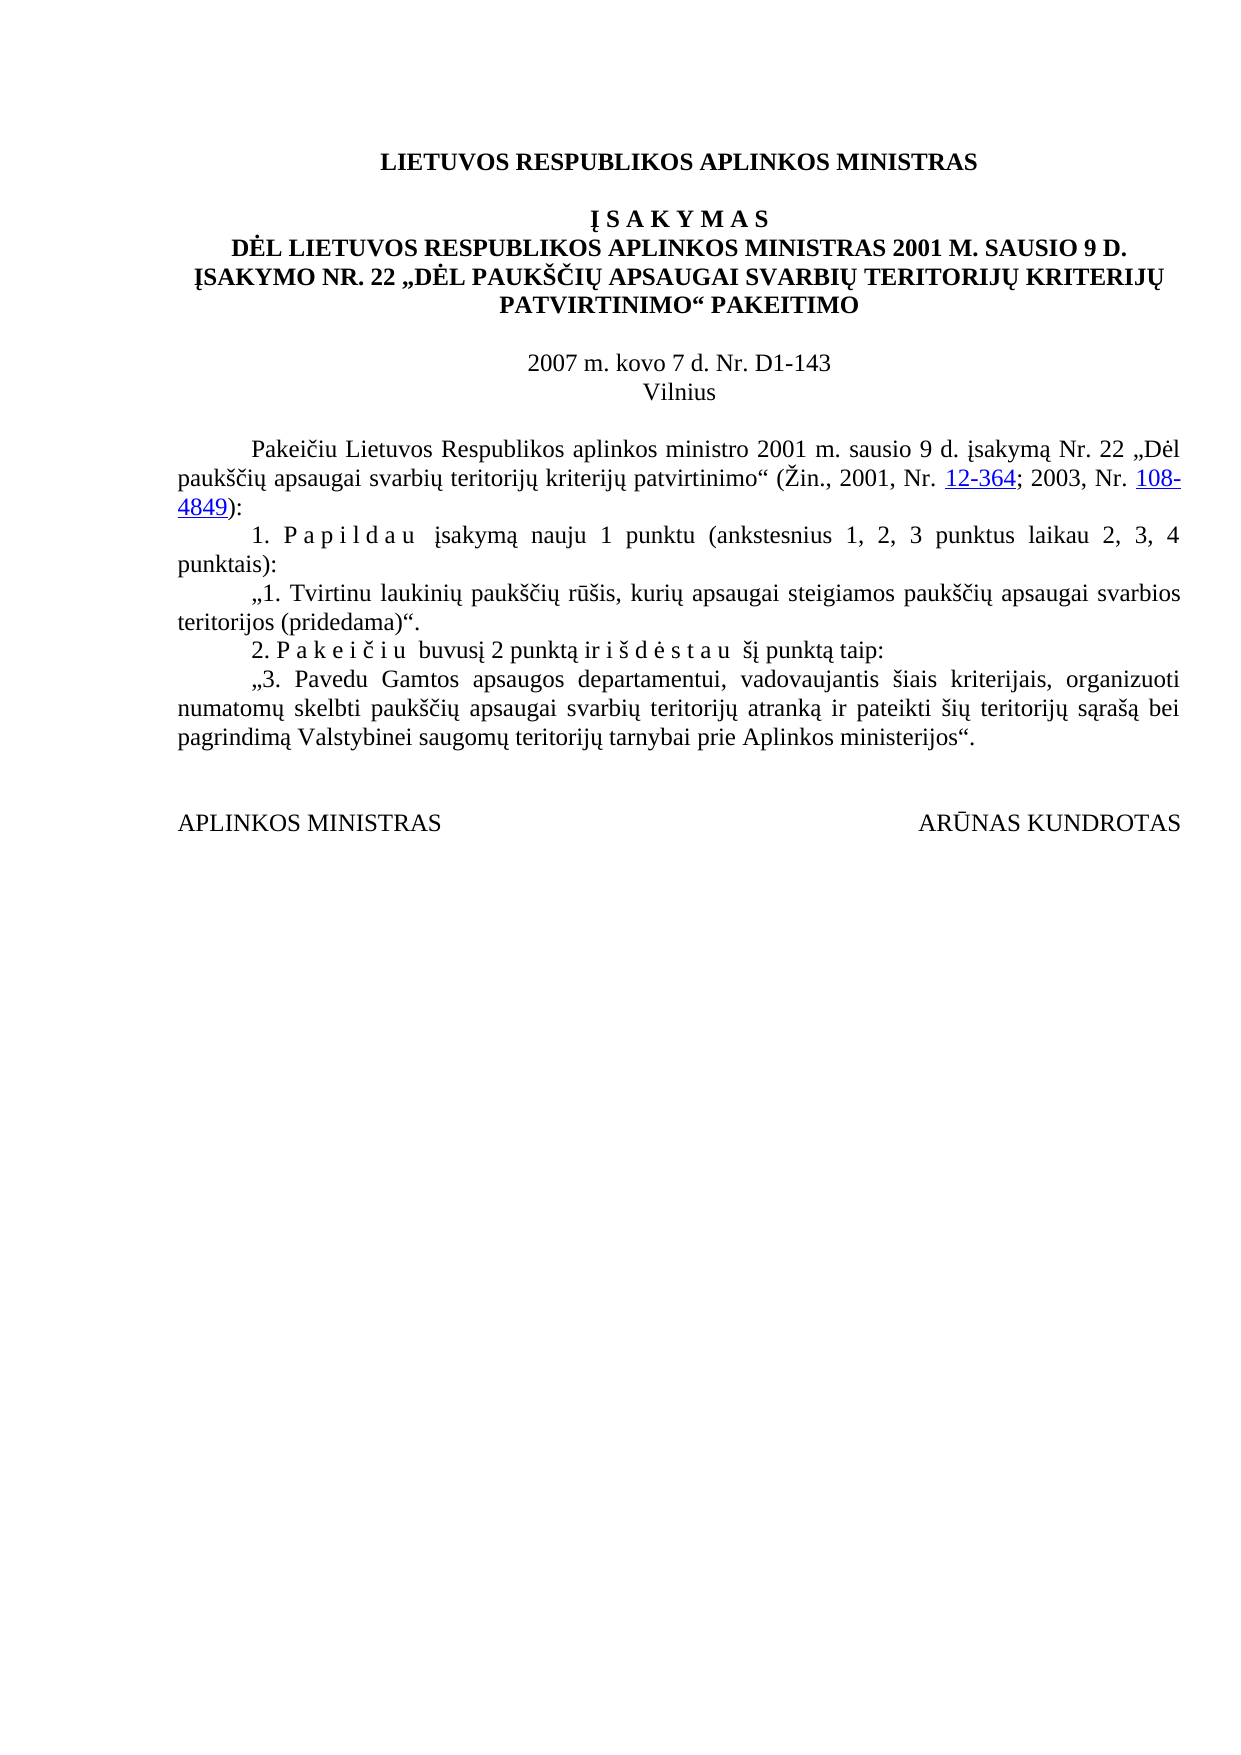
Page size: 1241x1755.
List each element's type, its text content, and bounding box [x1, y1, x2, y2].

text „3. Pavedu Gamtos apsaugos departamentui, vadovaujantis šiais kriterijais, organizuoti numatomų skelbti paukščių apsaugai svarbių teritorijų atranką ir pateikti šių teritorijų sąrašą bei pagrindimą Valstybinei saugomų teritorijų tarnybai prie Aplinkos ministerijos“. [177, 664, 1181, 751]
text Pakeičiu Lietuvos Respublikos aplinkos ministro 2001 m. sausio 9 d. įsakymą Nr. 22 „Dėl paukščių apsaugai svarbių teritorijų kriterijų patvirtinimo“ (Žin., 2001, Nr. 12-364; 2003, Nr. 108-4849): [177, 434, 1181, 521]
text Į S A K Y M A S [177, 204, 1181, 233]
text LIETUVOS RESPUBLIKOS APLINKOS MINISTRAS [177, 147, 1181, 176]
text „1. Tvirtinu laukinių paukščių rūšis, kurių apsaugai steigiamos paukščių apsaugai svarbios teritorijos (pridedama)“. [177, 578, 1181, 636]
text 1. Papildau įsakymą nauju 1 punktu (ankstesnius 1, 2, 3 punktus laikau 2, 3, 4 punktais): [177, 521, 1181, 578]
text DĖL LIETUVOS RESPUBLIKOS APLINKOS MINISTRAS 2001 M. SAUSIO 9 D. ĮSAKYMO NR. 22 „DĖL PAUKŠČIŲ APSAUGAI SVARBIŲ TERITORIJŲ KRITERIJŲ PATVIRTINIMO“ PAKEITIMO [177, 233, 1181, 319]
text Vilnius [177, 377, 1181, 406]
text APLINKOS MINISTRAS ARŪNAS KUNDROTAS [177, 808, 1181, 837]
text 2. Pakeičiu buvusį 2 punktą ir išdėstau šį punktą taip: [177, 636, 1181, 664]
text 2007 m. kovo 7 d. Nr. D1-143 [177, 348, 1181, 377]
